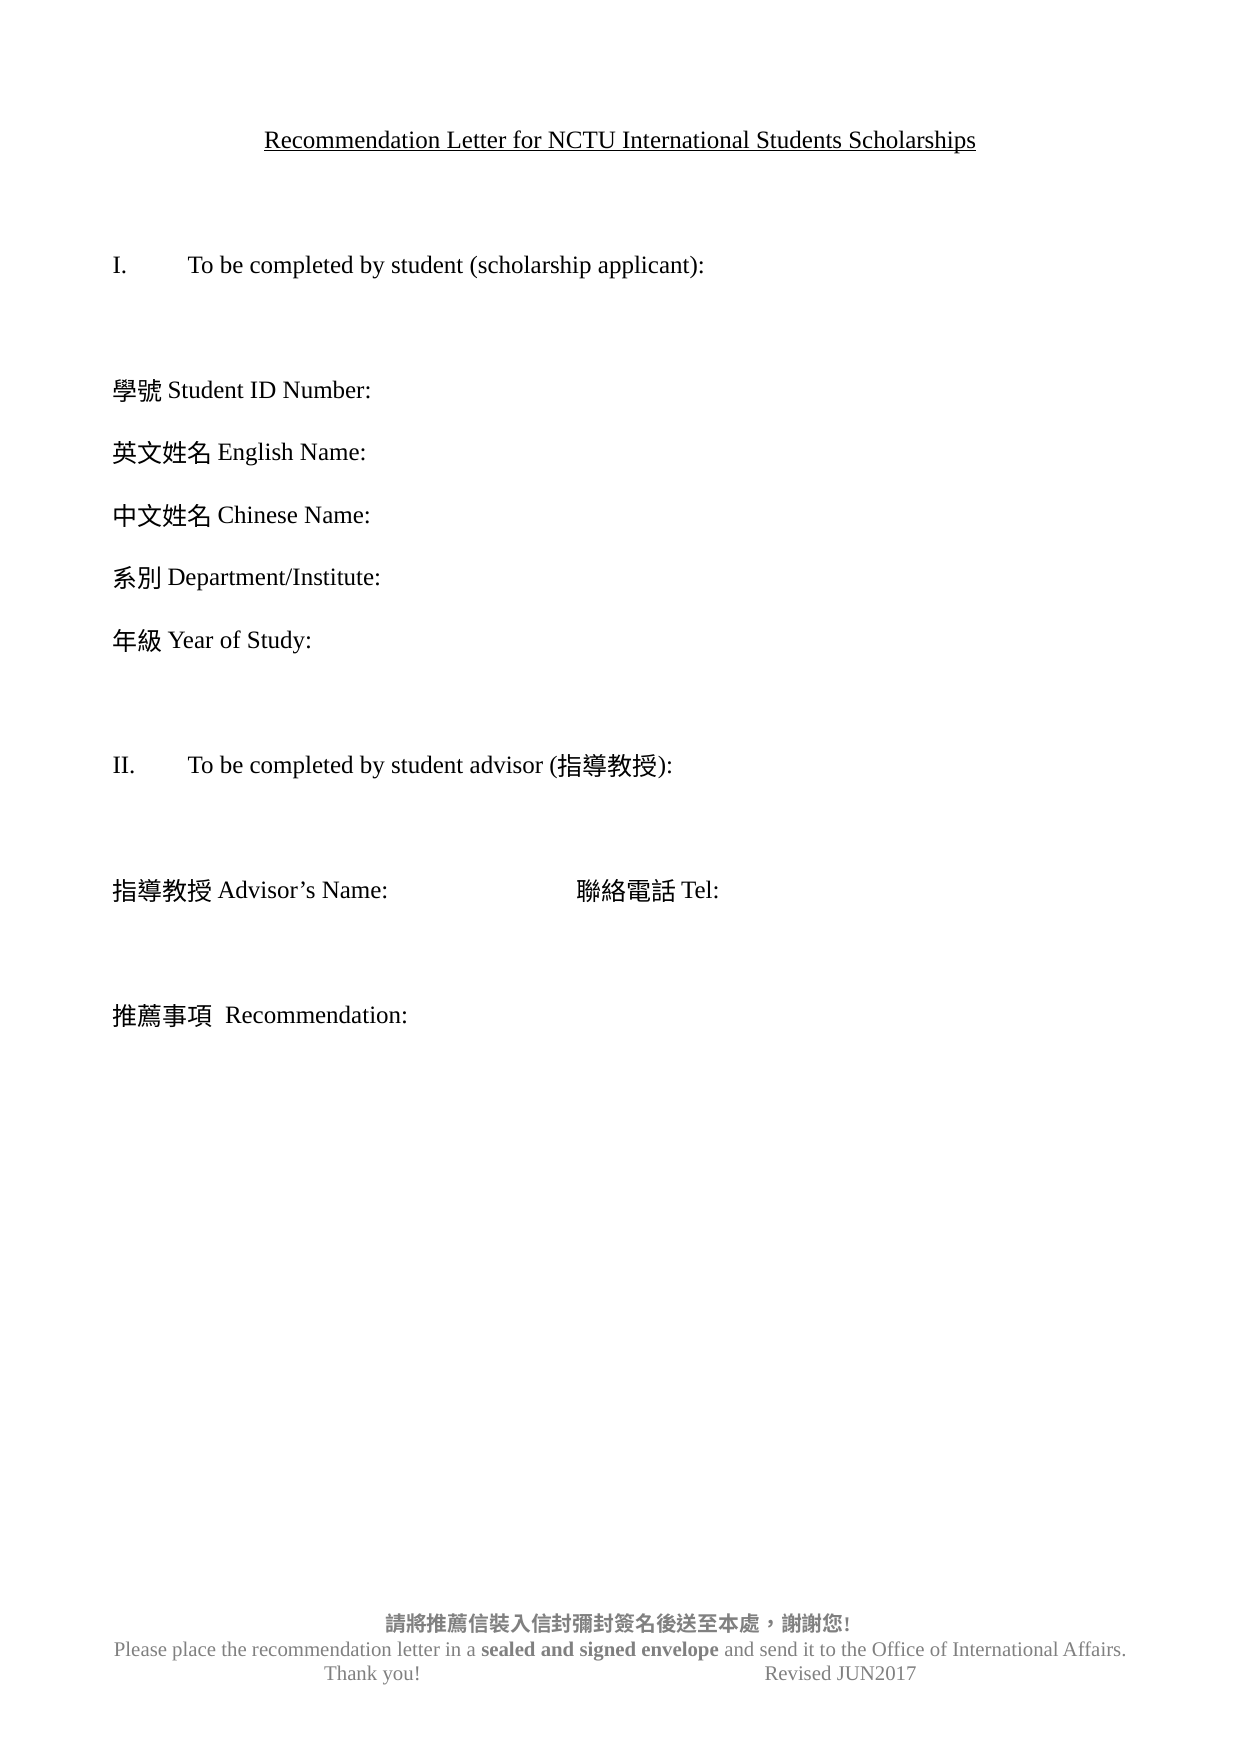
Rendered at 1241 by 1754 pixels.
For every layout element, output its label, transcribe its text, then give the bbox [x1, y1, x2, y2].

list To be completed by student (scholarship applicant): [112, 223, 1128, 285]
text Recommendation Letter for NCTU International Students Scholarships [112, 98, 1128, 160]
text 推薦事項 Recommendation: [112, 973, 1128, 1035]
text 學號Student ID Number: [112, 348, 1128, 410]
text 年級Year of Study: [112, 598, 1128, 660]
text 指導教授Advisor’s Name: 聯絡電話Tel: [112, 848, 1128, 910]
text 中文姓名Chinese Name: [112, 473, 1128, 535]
text 英文姓名English Name: [112, 410, 1128, 473]
text 系別Department/Institute: [112, 535, 1128, 598]
list To be completed by student advisor (指導教授): [112, 723, 1128, 785]
